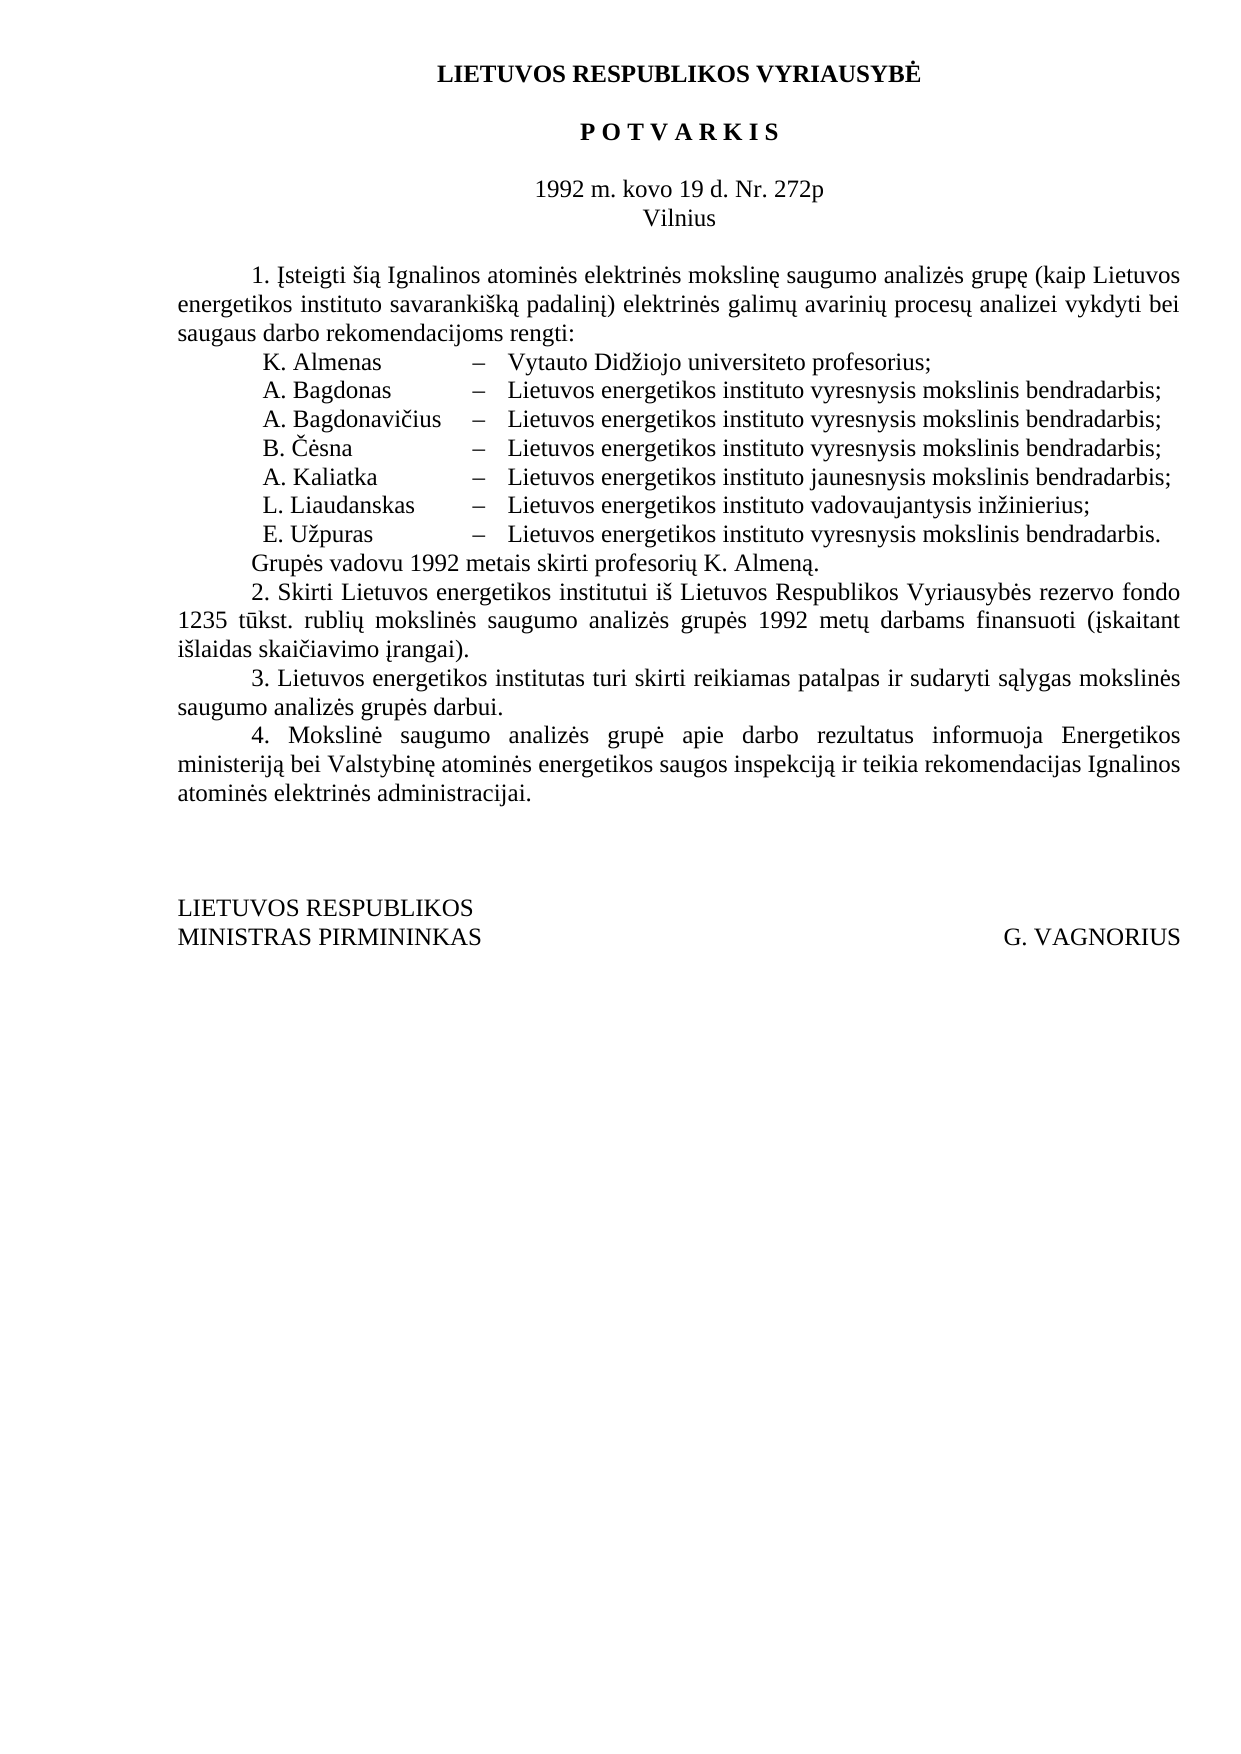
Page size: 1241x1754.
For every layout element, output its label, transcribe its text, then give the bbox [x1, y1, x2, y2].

table_cell Lietuvos energetikos instituto vyresnysis mokslinis bendradarbis; [496, 433, 1201, 462]
table_cell – [461, 490, 496, 519]
table_header Vytauto Didžiojo universiteto profesorius; [496, 347, 1201, 375]
table_cell A. Bagdonas [177, 375, 461, 404]
table_cell Lietuvos energetikos instituto vyresnysis mokslinis bendradarbis. [496, 519, 1201, 548]
text 1992 m. kovo 19 d. Nr. 272p [177, 174, 1181, 203]
text Grupės vadovu 1992 metais skirti profesorių K. Almeną. [177, 548, 1181, 577]
table_cell A. Bagdonavičius [177, 404, 461, 433]
table_header – [461, 347, 496, 375]
text P O T V A R K I S [177, 117, 1181, 145]
text Vilnius [177, 203, 1181, 232]
table_cell – [461, 375, 496, 404]
text LIETUVOS RESPUBLIKOS VYRIAUSYBĖ [177, 59, 1181, 88]
text 3. Lietuvos energetikos institutas turi skirti reikiamas patalpas ir sudaryti sąlygas mokslinės saugumo analizės grupės darbui. [177, 663, 1181, 720]
text 4. Mokslinė saugumo analizės grupė apie darbo rezultatus informuoja Energetikos ministeriją bei Valstybinę atominės energetikos saugos inspekciją ir teikia rekomendacijas Ignalinos atominės elektrinės administracijai. [177, 720, 1181, 807]
table_cell Lietuvos energetikos instituto vyresnysis mokslinis bendradarbis; [496, 375, 1201, 404]
table_header K. Almenas [177, 347, 461, 375]
text MINISTRAS PIRMININKAS G. VAGNORIUS [177, 922, 1181, 950]
table_cell – [461, 404, 496, 433]
text LIETUVOS RESPUBLIKOS [177, 893, 1181, 922]
text 2. Skirti Lietuvos energetikos institutui iš Lietuvos Respublikos Vyriausybės rezervo fondo 1235 tūkst. rublių mokslinės saugumo analizės grupės 1992 metų darbams finansuoti (įskaitant išlaidas skaičiavimo įrangai). [177, 577, 1181, 663]
table_cell – [461, 462, 496, 490]
table_cell B. Čėsna [177, 433, 461, 462]
table_cell Lietuvos energetikos instituto vadovaujantysis inžinierius; [496, 490, 1201, 519]
table_cell – [461, 519, 496, 548]
table_cell – [461, 433, 496, 462]
table_cell Lietuvos energetikos instituto vyresnysis mokslinis bendradarbis; [496, 404, 1201, 433]
table_cell E. Užpuras [177, 519, 461, 548]
table_cell Lietuvos energetikos instituto jaunesnysis mokslinis bendradarbis; [496, 462, 1201, 490]
table_cell L. Liaudanskas [177, 490, 461, 519]
table_cell A. Kaliatka [177, 462, 461, 490]
text 1. Įsteigti šią Ignalinos atominės elektrinės mokslinę saugumo analizės grupę (kaip Lietuvos energetikos instituto savarankišką padalinį) elektrinės galimų avarinių procesų analizei vykdyti bei saugaus darbo rekomendacijoms rengti: [177, 260, 1181, 347]
